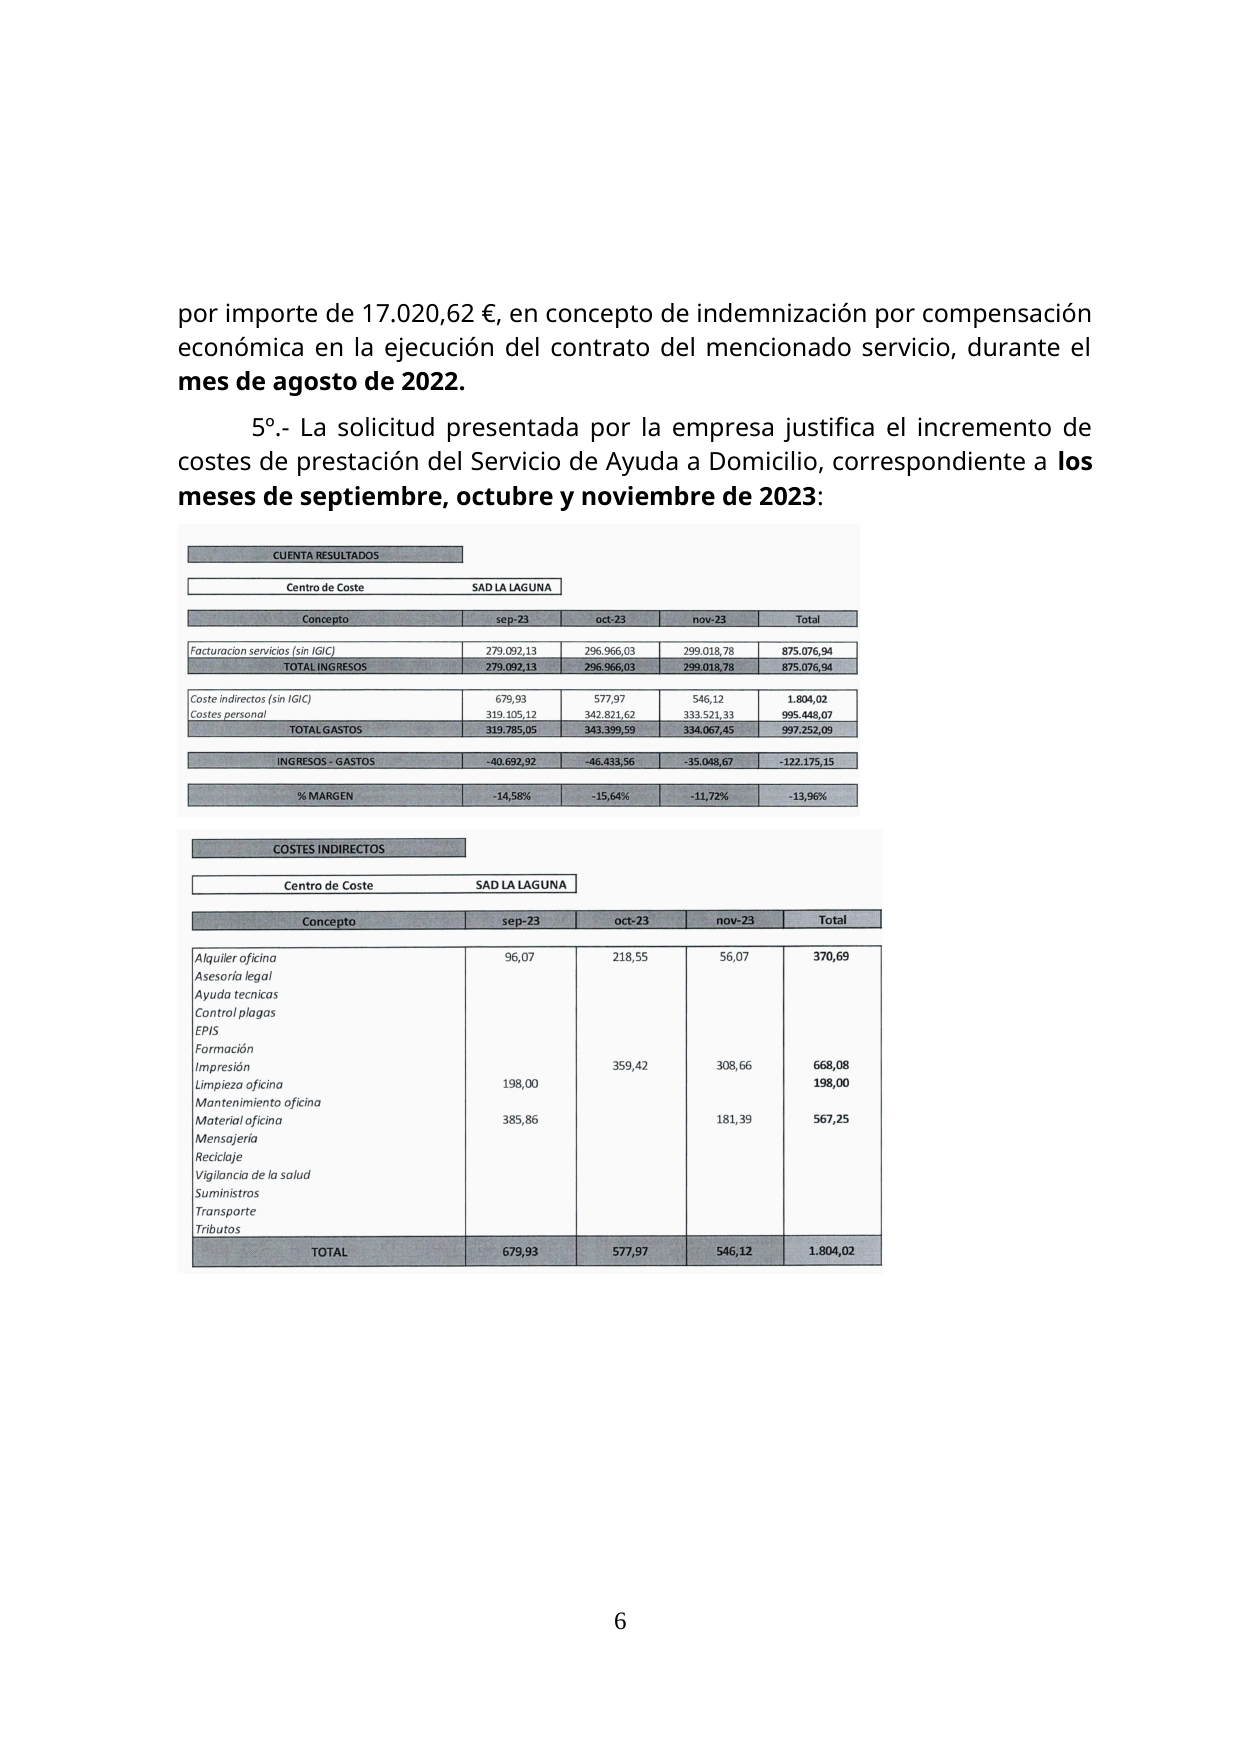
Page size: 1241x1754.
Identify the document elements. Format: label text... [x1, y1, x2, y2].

text 5º.- La solicitud presentada por la empresa justifica el incremento de costes de prestación del Servicio de Ayuda a Domicilio, correspondiente a los meses de septiembre, octubre y noviembre de 2023: [177, 410, 1093, 512]
text por importe de 17.020,62 €, en concepto de indemnización por compensación económica en la ejecución del contrato del mencionado servicio, durante el mes de agosto de 2022. [177, 295, 1093, 397]
